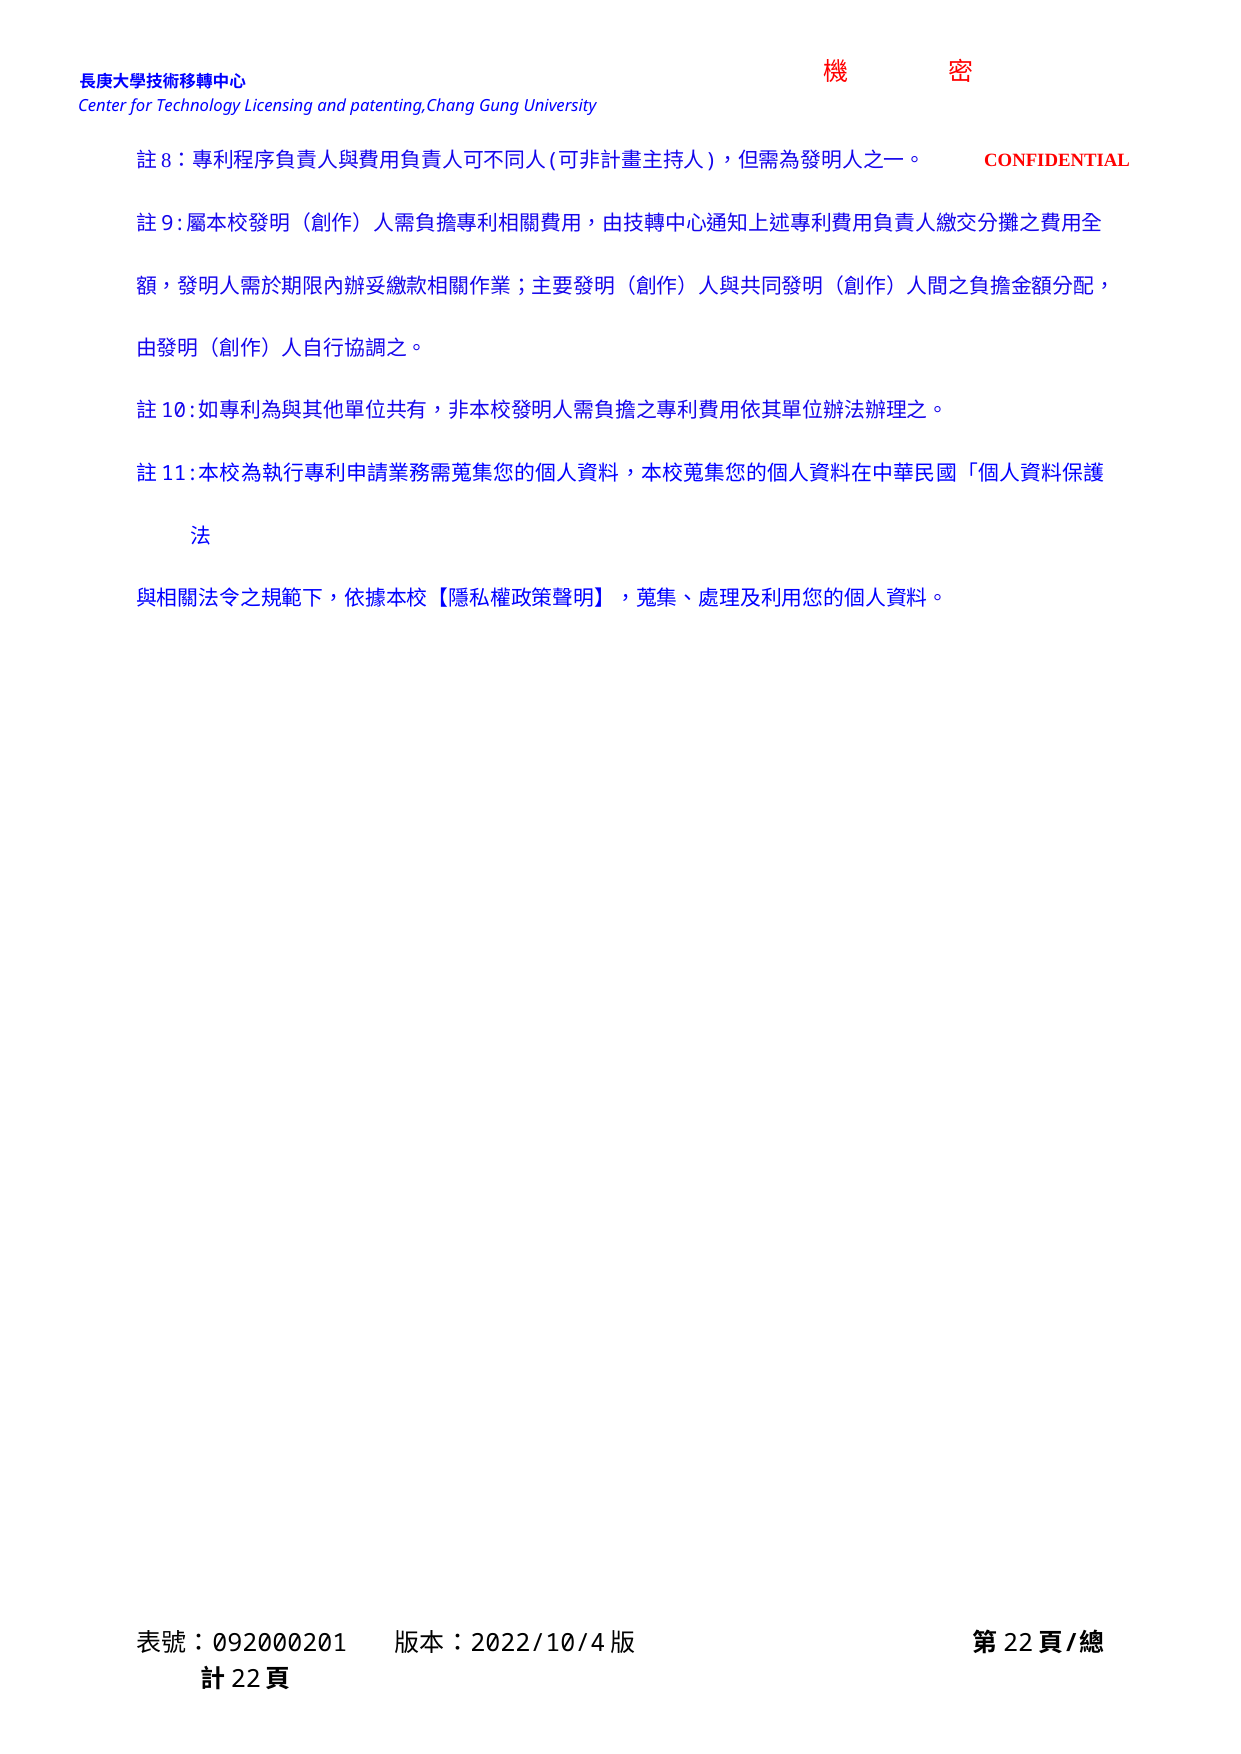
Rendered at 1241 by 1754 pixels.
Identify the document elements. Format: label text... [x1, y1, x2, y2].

text 註9:屬本校發明（創作）人需負擔專利相關費用，由技轉中心通知上述專利費用負責人繳交分攤之費用全額，發明人需於期限內辦妥繳款相關作業；主要發明（創作）人與共同發明（創作）人間之負擔金額分配，由發明（創作）人自行協調之。 [136, 180, 1104, 367]
text 與相關法令之規範下，依據本校【隱私權政策聲明】，蒐集、處理及利用您的個人資料。 [136, 555, 1104, 617]
text 註10:如專利為與其他單位共有，非本校發明人需負擔之專利費用依其單位辦法辦理之。 [136, 367, 1104, 430]
text 註11:本校為執行專利申請業務需蒐集您的個人資料，本校蒐集您的個人資料在中華民國「個人資料保護法 [136, 430, 1104, 555]
text 註8：專利程序負責人與費用負責人可不同人(可非計畫主持人)，但需為發明人之一。 [136, 117, 1104, 180]
